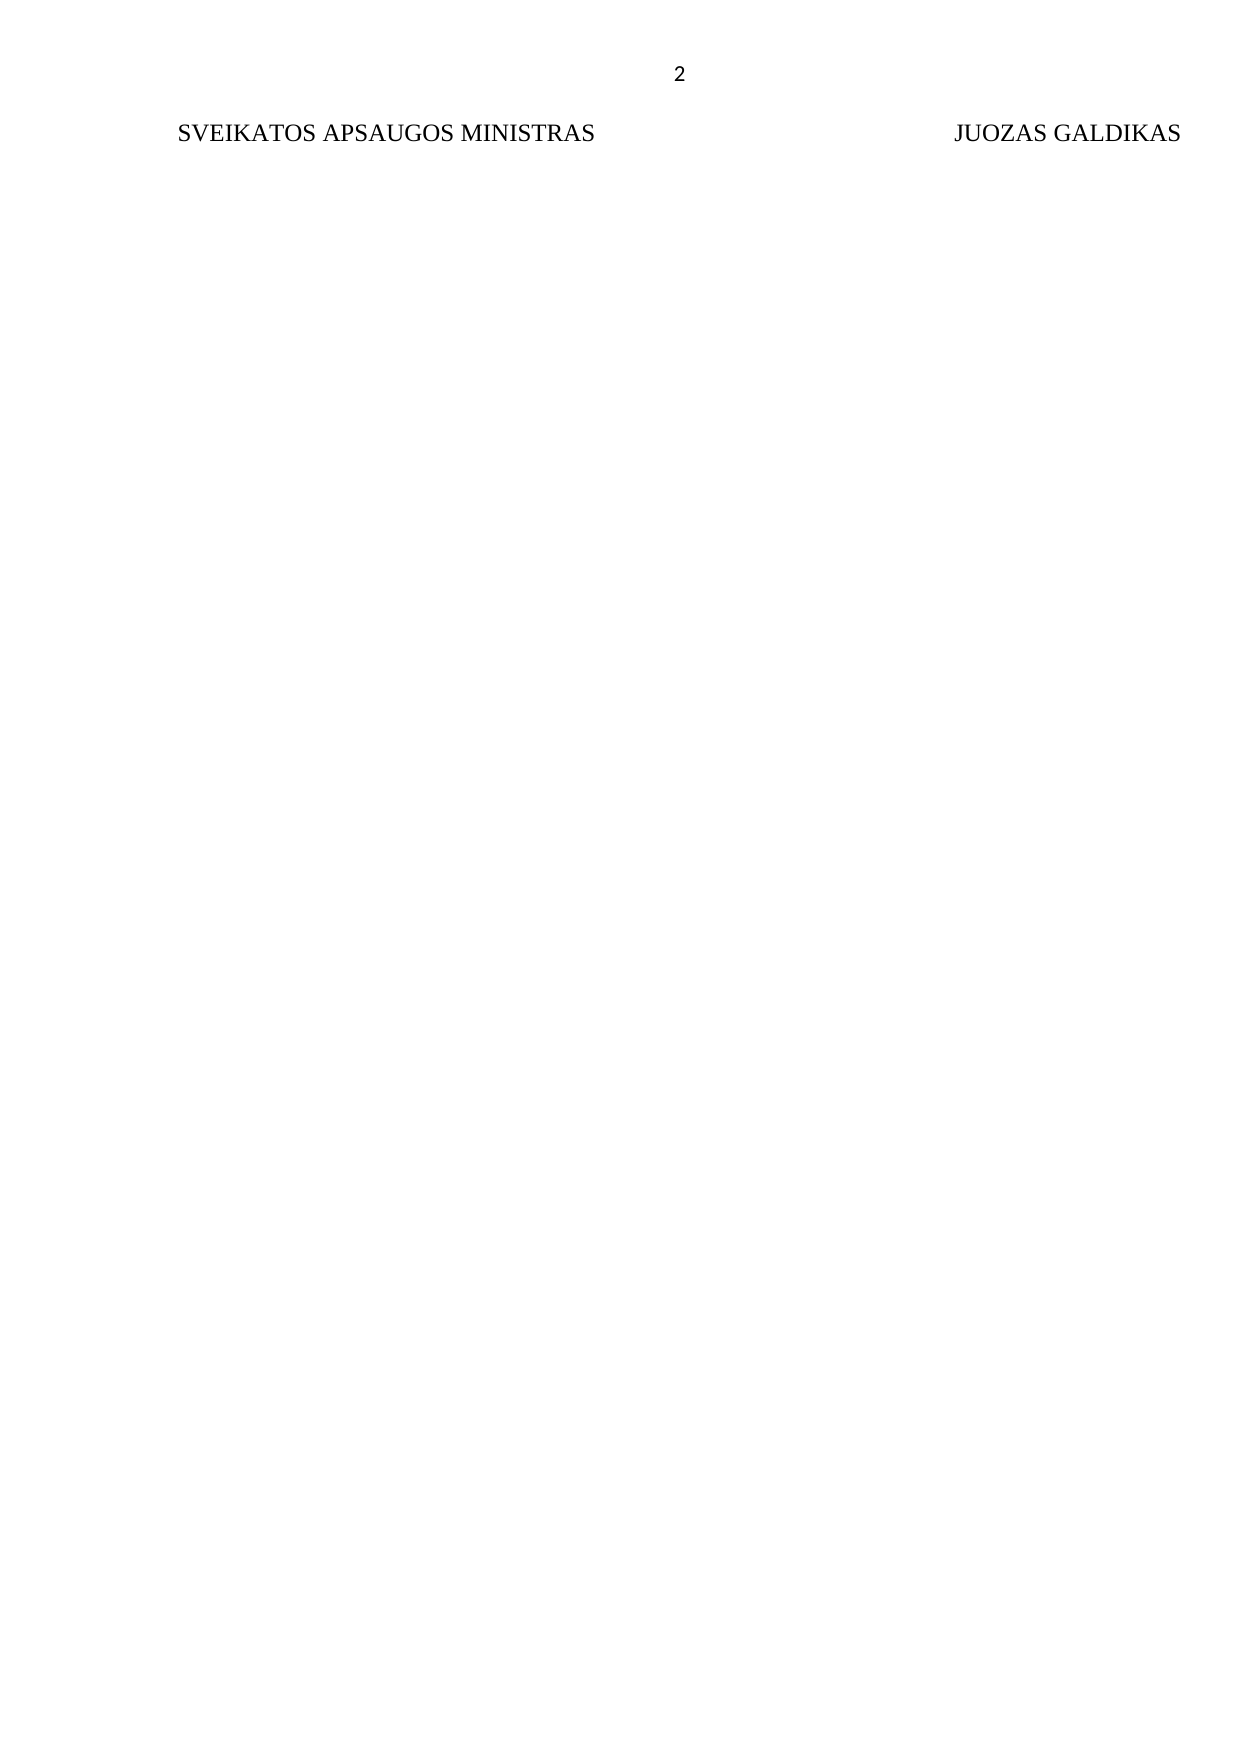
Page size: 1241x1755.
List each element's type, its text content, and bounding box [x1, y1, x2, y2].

text SVEIKATOS APSAUGOS MINISTRAS JUOZAS GALDIKAS [177, 118, 1181, 147]
